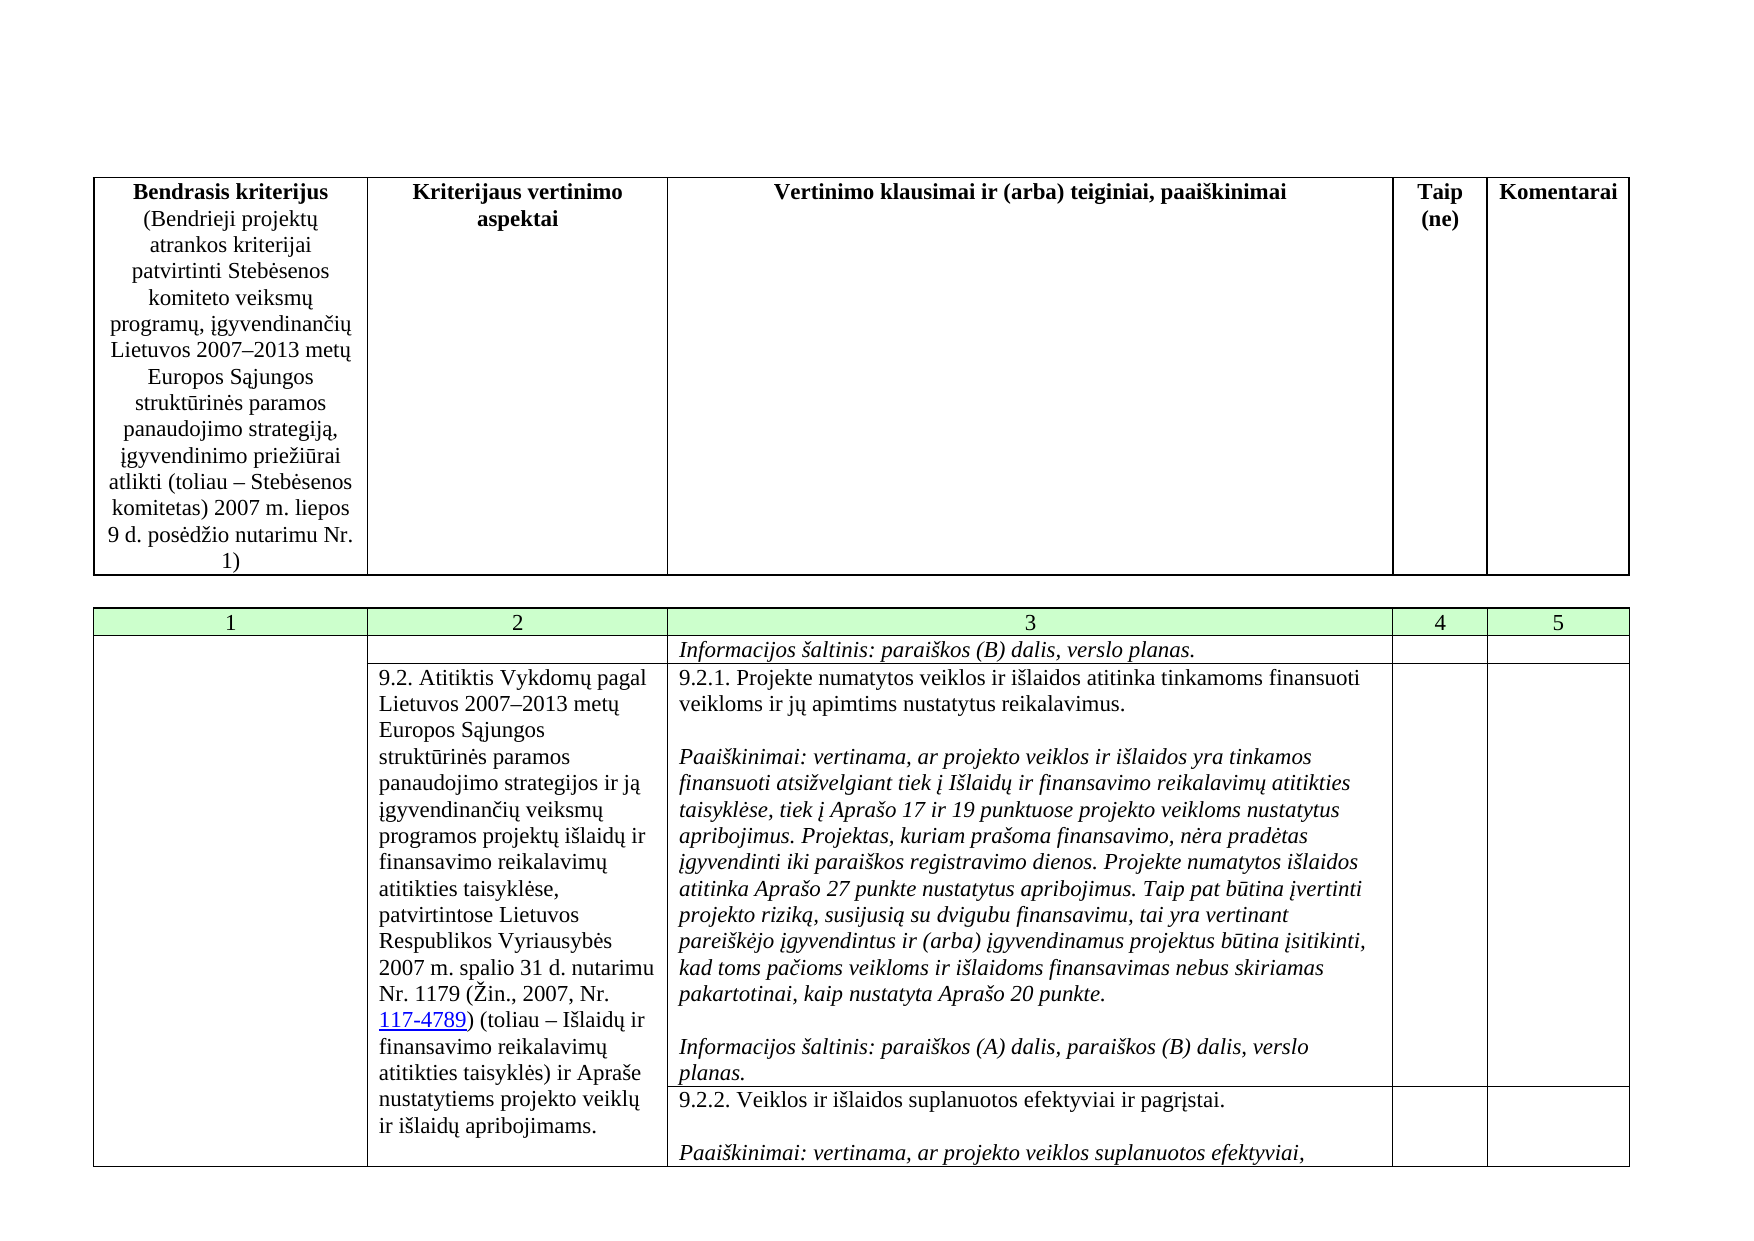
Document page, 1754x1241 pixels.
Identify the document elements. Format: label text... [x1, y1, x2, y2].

table_cell 5 [1488, 609, 1629, 635]
table_cell [1393, 664, 1487, 1086]
table_cell [368, 576, 668, 607]
table_header Komentarai [1488, 178, 1628, 573]
table_header Vertinimo klausimai ir (arba) teiginiai, paaiškinimai [668, 178, 1392, 573]
table_cell [94, 636, 367, 1166]
table_cell [1393, 1087, 1487, 1166]
table_cell 4 [1393, 609, 1487, 635]
table_cell [1487, 576, 1629, 607]
table_cell [1393, 576, 1487, 607]
table_cell 9.2.1. Projekte numatytos veiklos ir išlaidos atitinka tinkamoms finansuoti veikloms ir jų apimtims nustatytus reikalavimus. Paaiškinimai: vertinama, ar projekto veiklos ir išlaidos yra tinkamos finansuoti atsižvelgiant tiek į Išlaidų ir finansavimo reikalavimų atitikties taisyklėse, tiek į Aprašo 17 ir 19 punktuose projekto veikloms nustatytus apribojimus. Projektas, kuriam prašoma finansavimo, nėra pradėtas įgyvendinti iki paraiškos registravimo dienos. Projekte numatytos išlaidos atitinka Aprašo 27 punkte nustatytus apribojimus. Taip pat būtina įvertinti projekto riziką, susijusią su dvigubu finansavimu, tai yra vertinant pareiškėjo įgyvendintus ir (arba) įgyvendinamus projektus būtina įsitikinti, kad toms pačioms veikloms ir išlaidoms finansavimas nebus skiriamas pakartotinai, kaip nustatyta Aprašo 20 punkte. Informacijos šaltinis: paraiškos (A) dalis, paraiškos (B) dalis, verslo planas. [668, 664, 1392, 1086]
table_cell [1488, 636, 1629, 663]
table_cell 2 [368, 609, 667, 635]
table_header Kriterijaus vertinimo aspektai [368, 178, 667, 573]
table_cell 9.2. Atitiktis Vykdomų pagal Lietuvos 2007–2013 metų Europos Sąjungos struktūrinės paramos panaudojimo strategijos ir ją įgyvendinančių veiksmų programos projektų išlaidų ir finansavimo reikalavimų atitikties taisyklėse, patvirtintose Lietuvos Respublikos Vyriausybės 2007 m. spalio 31 d. nutarimu Nr. 1179 (Žin., 2007, Nr. 117-4789) (toliau – Išlaidų ir finansavimo reikalavimų atitikties taisyklės) ir Apraše nustatytiems projekto veiklų ir išlaidų apribojimams. [368, 664, 667, 1166]
table_cell [94, 576, 367, 607]
table_cell [1393, 636, 1487, 663]
table_cell 9.2.2. Veiklos ir išlaidos suplanuotos efektyviai ir pagrįstai. Paaiškinimai: vertinama, ar projekto veiklos suplanuotos efektyviai, [668, 1087, 1392, 1166]
table_header Taip (ne) [1394, 178, 1486, 573]
table_cell [368, 636, 667, 663]
table_cell Informacijos šaltinis: paraiškos (B) dalis, verslo planas. [668, 636, 1392, 663]
table_cell [1488, 1087, 1629, 1166]
table_cell 1 [94, 609, 367, 635]
table_cell [1488, 664, 1629, 1086]
table_header Bendrasis kriterijus (Bendrieji projektų atrankos kriterijai patvirtinti Stebėsenos komiteto veiksmų programų, įgyvendinančių Lietuvos 2007–2013 metų Europos Sąjungos struktūrinės paramos panaudojimo strategiją, įgyvendinimo priežiūrai atlikti (toliau – Stebėsenos komitetas) 2007 m. liepos 9 d. posėdžio nutarimu Nr. 1) [95, 178, 367, 573]
table_cell [668, 576, 1393, 607]
table_cell 3 [668, 609, 1392, 635]
